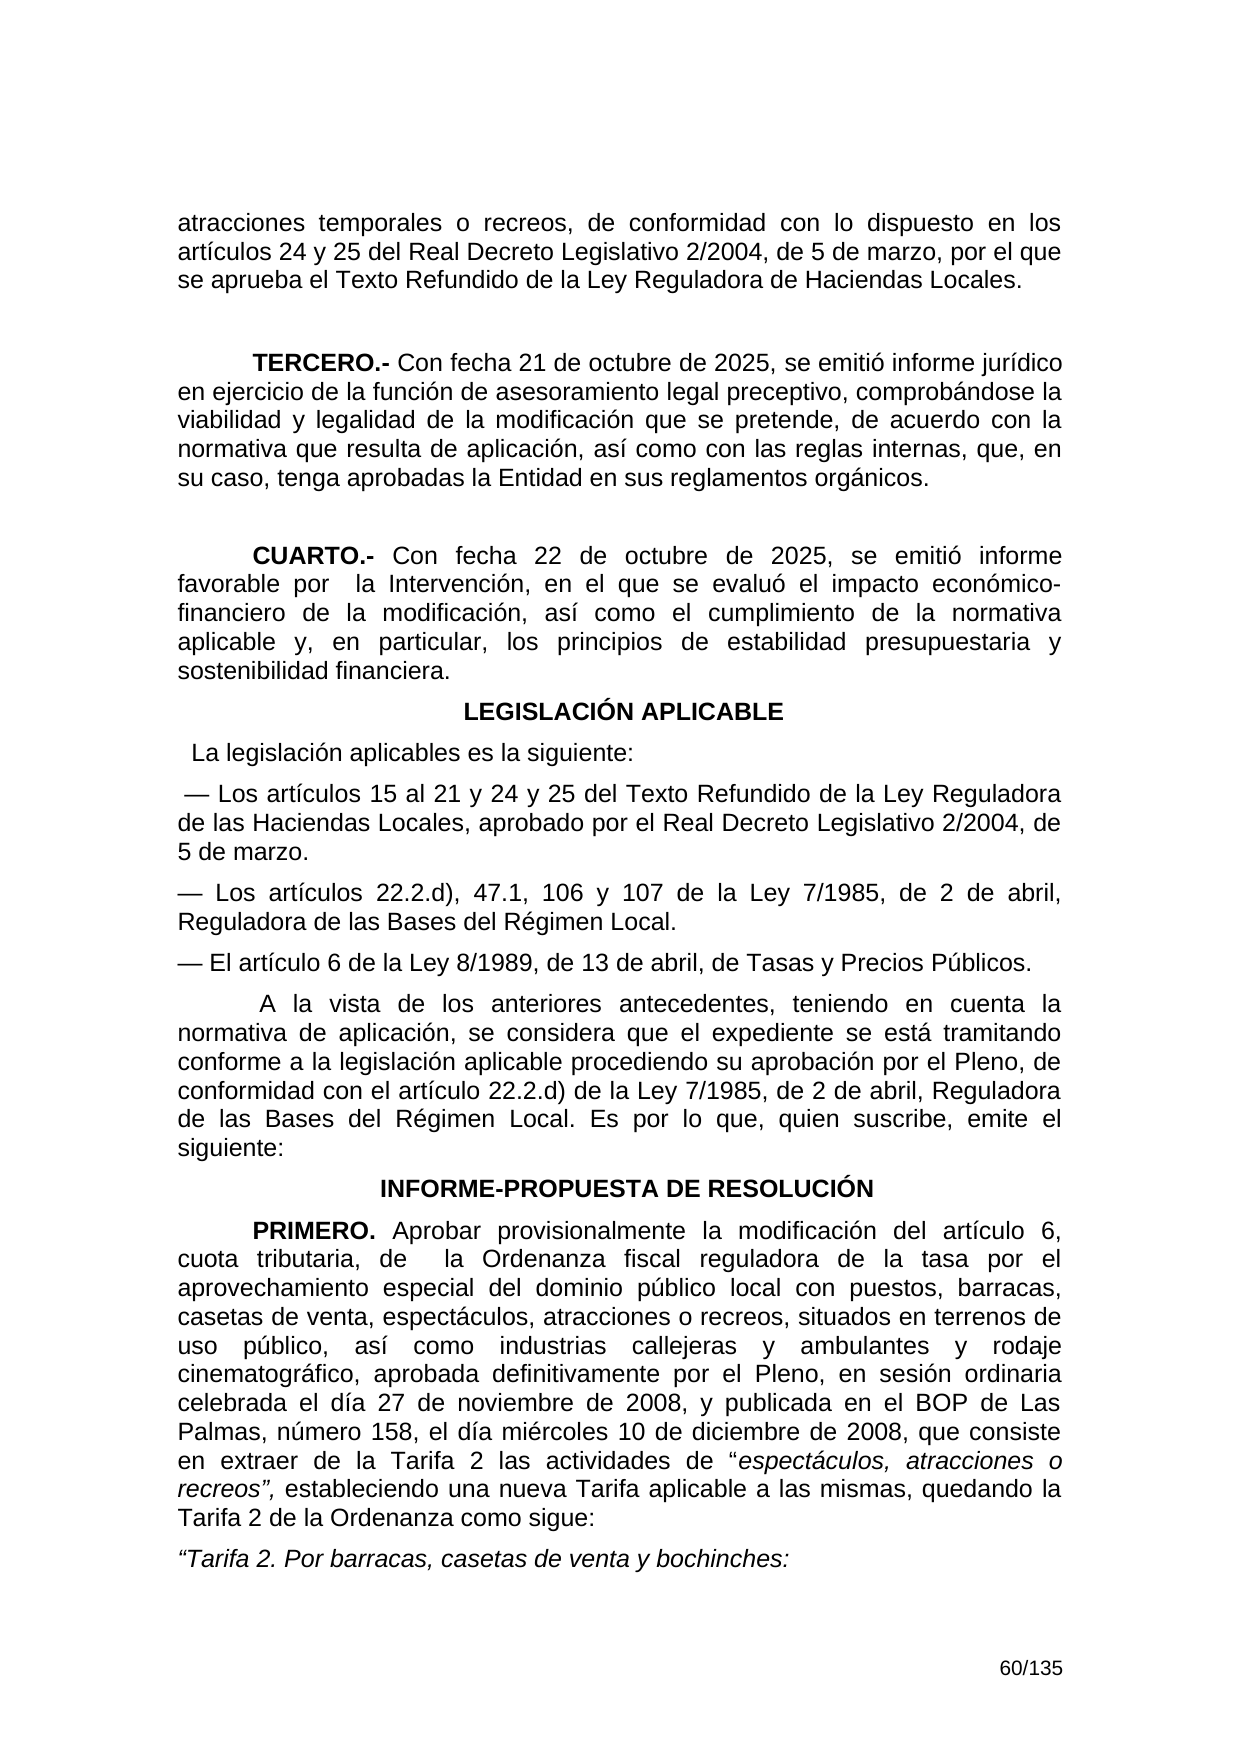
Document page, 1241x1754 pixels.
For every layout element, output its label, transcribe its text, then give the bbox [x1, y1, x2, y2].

text La legislación aplicables es la siguiente: [177, 738, 1063, 767]
text “Tarifa 2. Por barracas, casetas de venta y bochinches: [177, 1544, 1063, 1573]
text atracciones temporales o recreos, de conformidad con lo dispuesto en los artículos 24 y 25 del Real Decreto Legislativo 2/2004, de 5 de marzo, por el que se aprueba el Texto Refundido de la Ley Reguladora de Haciendas Locales. [177, 208, 1063, 294]
text — Los artículos 22.2.d), 47.1, 106 y 107 de la Ley 7/1985, de 2 de abril, Reguladora de las Bases del Régimen Local. [177, 878, 1063, 936]
text LEGISLACIÓN APLICABLE [177, 697, 1063, 726]
text CUARTO.- Con fecha 22 de octubre de 2025, se emitió informe favorable por la Intervención, en el que se evaluó el impacto económico-financiero de la modificación, así como el cumplimiento de la normativa aplicable y, en particular, los principios de estabilidad presupuestaria y sostenibilidad financiera. [177, 541, 1063, 684]
text A la vista de los anteriores antecedentes, teniendo en cuenta la normativa de aplicación, se considera que el expediente se está tramitando conforme a la legislación aplicable procediendo su aprobación por el Pleno, de conformidad con el artículo 22.2.d) de la Ley 7/1985, de 2 de abril, Reguladora de las Bases del Régimen Local. Es por lo que, quien suscribe, emite el siguiente: [177, 989, 1063, 1162]
text — El artículo 6 de la Ley 8/1989, de 13 de abril, de Tasas y Precios Públicos. [177, 948, 1063, 977]
text PRIMERO. Aprobar provisionalmente la modificación del artículo 6, cuota tributaria, de la Ordenanza fiscal reguladora de la tasa por el aprovechamiento especial del dominio público local con puestos, barracas, casetas de venta, espectáculos, atracciones o recreos, situados en terrenos de uso público, así como industrias callejeras y ambulantes y rodaje cinematográfico, aprobada definitivamente por el Pleno, en sesión ordinaria celebrada el día 27 de noviembre de 2008, y publicada en el BOP de Las Palmas, número 158, el día miércoles 10 de diciembre de 2008, que consiste en extraer de la Tarifa 2 las actividades de “espectáculos, atracciones o recreos”, estableciendo una nueva Tarifa aplicable a las mismas, quedando la Tarifa 2 de la Ordenanza como sigue: [177, 1216, 1063, 1532]
text — Los artículos 15 al 21 y 24 y 25 del Texto Refundido de la Ley Reguladora de las Haciendas Locales, aprobado por el Real Decreto Legislativo 2/2004, de 5 de marzo. [177, 779, 1063, 866]
text TERCERO.- Con fecha 21 de octubre de 2025, se emitió informe jurídico en ejercicio de la función de asesoramiento legal preceptivo, comprobándose la viabilidad y legalidad de la modificación que se pretende, de acuerdo con la normativa que resulta de aplicación, así como con las reglas internas, que, en su caso, tenga aprobadas la Entidad en sus reglamentos orgánicos. [177, 348, 1063, 492]
text INFORME-PROPUESTA DE RESOLUCIÓN [177, 1174, 1063, 1203]
